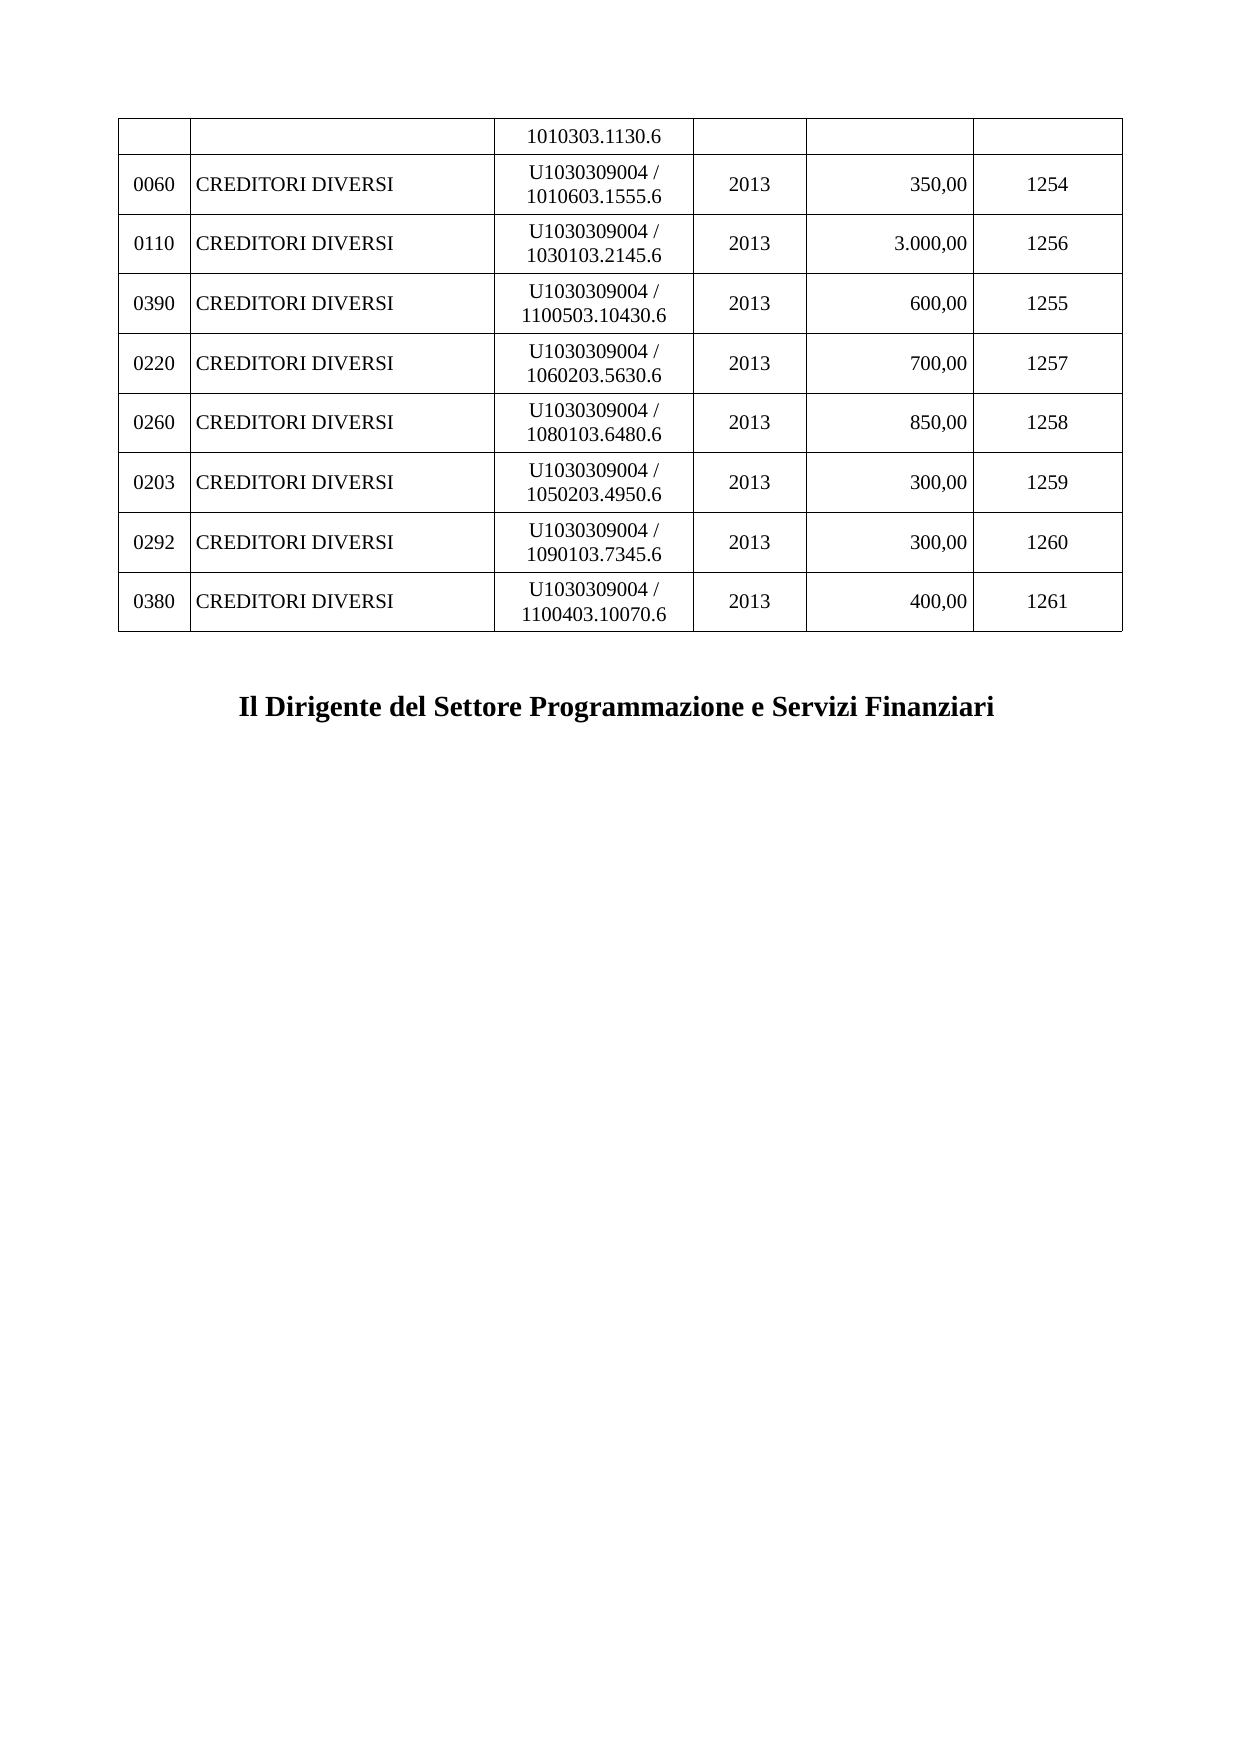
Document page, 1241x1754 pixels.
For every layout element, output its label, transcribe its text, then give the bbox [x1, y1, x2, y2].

table_cell 700,00 [807, 334, 973, 392]
table_cell 2013 [694, 453, 806, 512]
table_cell 2013 [694, 394, 806, 452]
table_cell 0390 [119, 274, 190, 333]
table_cell 300,00 [807, 453, 973, 512]
table_cell CREDITORI DIVERSI [191, 573, 494, 631]
table_cell [694, 119, 806, 154]
table_cell CREDITORI DIVERSI [191, 394, 494, 452]
table_cell CREDITORI DIVERSI [191, 155, 494, 213]
table_cell 0220 [119, 334, 190, 392]
table_cell CREDITORI DIVERSI [191, 334, 494, 392]
table_cell 1010303.1130.6 [495, 119, 693, 154]
table_cell 0260 [119, 394, 190, 452]
table_cell 2013 [694, 513, 806, 572]
table_cell 350,00 [807, 155, 973, 213]
table_cell 0203 [119, 453, 190, 512]
table_cell [807, 119, 973, 154]
table_cell U1030309004 / 1030103.2145.6 [495, 215, 693, 273]
table_cell CREDITORI DIVERSI [191, 513, 494, 572]
text Il Dirigente del Settore Programmazione e Servizi Finanziari [118, 689, 1122, 722]
table_cell [119, 119, 190, 154]
table_cell [974, 119, 1122, 154]
table_cell U1030309004 / 1090103.7345.6 [495, 513, 693, 572]
table_cell 0110 [119, 215, 190, 273]
table_cell 1257 [974, 334, 1122, 392]
table_cell 2013 [694, 274, 806, 333]
table_cell 1255 [974, 274, 1122, 333]
table_cell CREDITORI DIVERSI [191, 215, 494, 273]
table_cell CREDITORI DIVERSI [191, 453, 494, 512]
table_cell 2013 [694, 573, 806, 631]
table_cell U1030309004 / 1060203.5630.6 [495, 334, 693, 392]
table_cell 300,00 [807, 513, 973, 572]
table_cell U1030309004 / 1050203.4950.6 [495, 453, 693, 512]
table_cell 1254 [974, 155, 1122, 213]
table_cell U1030309004 / 1100503.10430.6 [495, 274, 693, 333]
table_cell 2013 [694, 334, 806, 392]
table_cell U1030309004 / 1100403.10070.6 [495, 573, 693, 631]
table_cell 1256 [974, 215, 1122, 273]
table_cell 1260 [974, 513, 1122, 572]
table_cell 1258 [974, 394, 1122, 452]
table_cell [191, 119, 494, 154]
table_cell U1030309004 / 1080103.6480.6 [495, 394, 693, 452]
table_cell 600,00 [807, 274, 973, 333]
table_cell U1030309004 / 1010603.1555.6 [495, 155, 693, 213]
table_cell 850,00 [807, 394, 973, 452]
table_cell 2013 [694, 215, 806, 273]
table_cell 3.000,00 [807, 215, 973, 273]
table_cell 2013 [694, 155, 806, 213]
table_cell 1261 [974, 573, 1122, 631]
table_cell 0292 [119, 513, 190, 572]
table_cell 400,00 [807, 573, 973, 631]
table_cell 1259 [974, 453, 1122, 512]
table_cell 0060 [119, 155, 190, 213]
table_cell 0380 [119, 573, 190, 631]
table_cell CREDITORI DIVERSI [191, 274, 494, 333]
